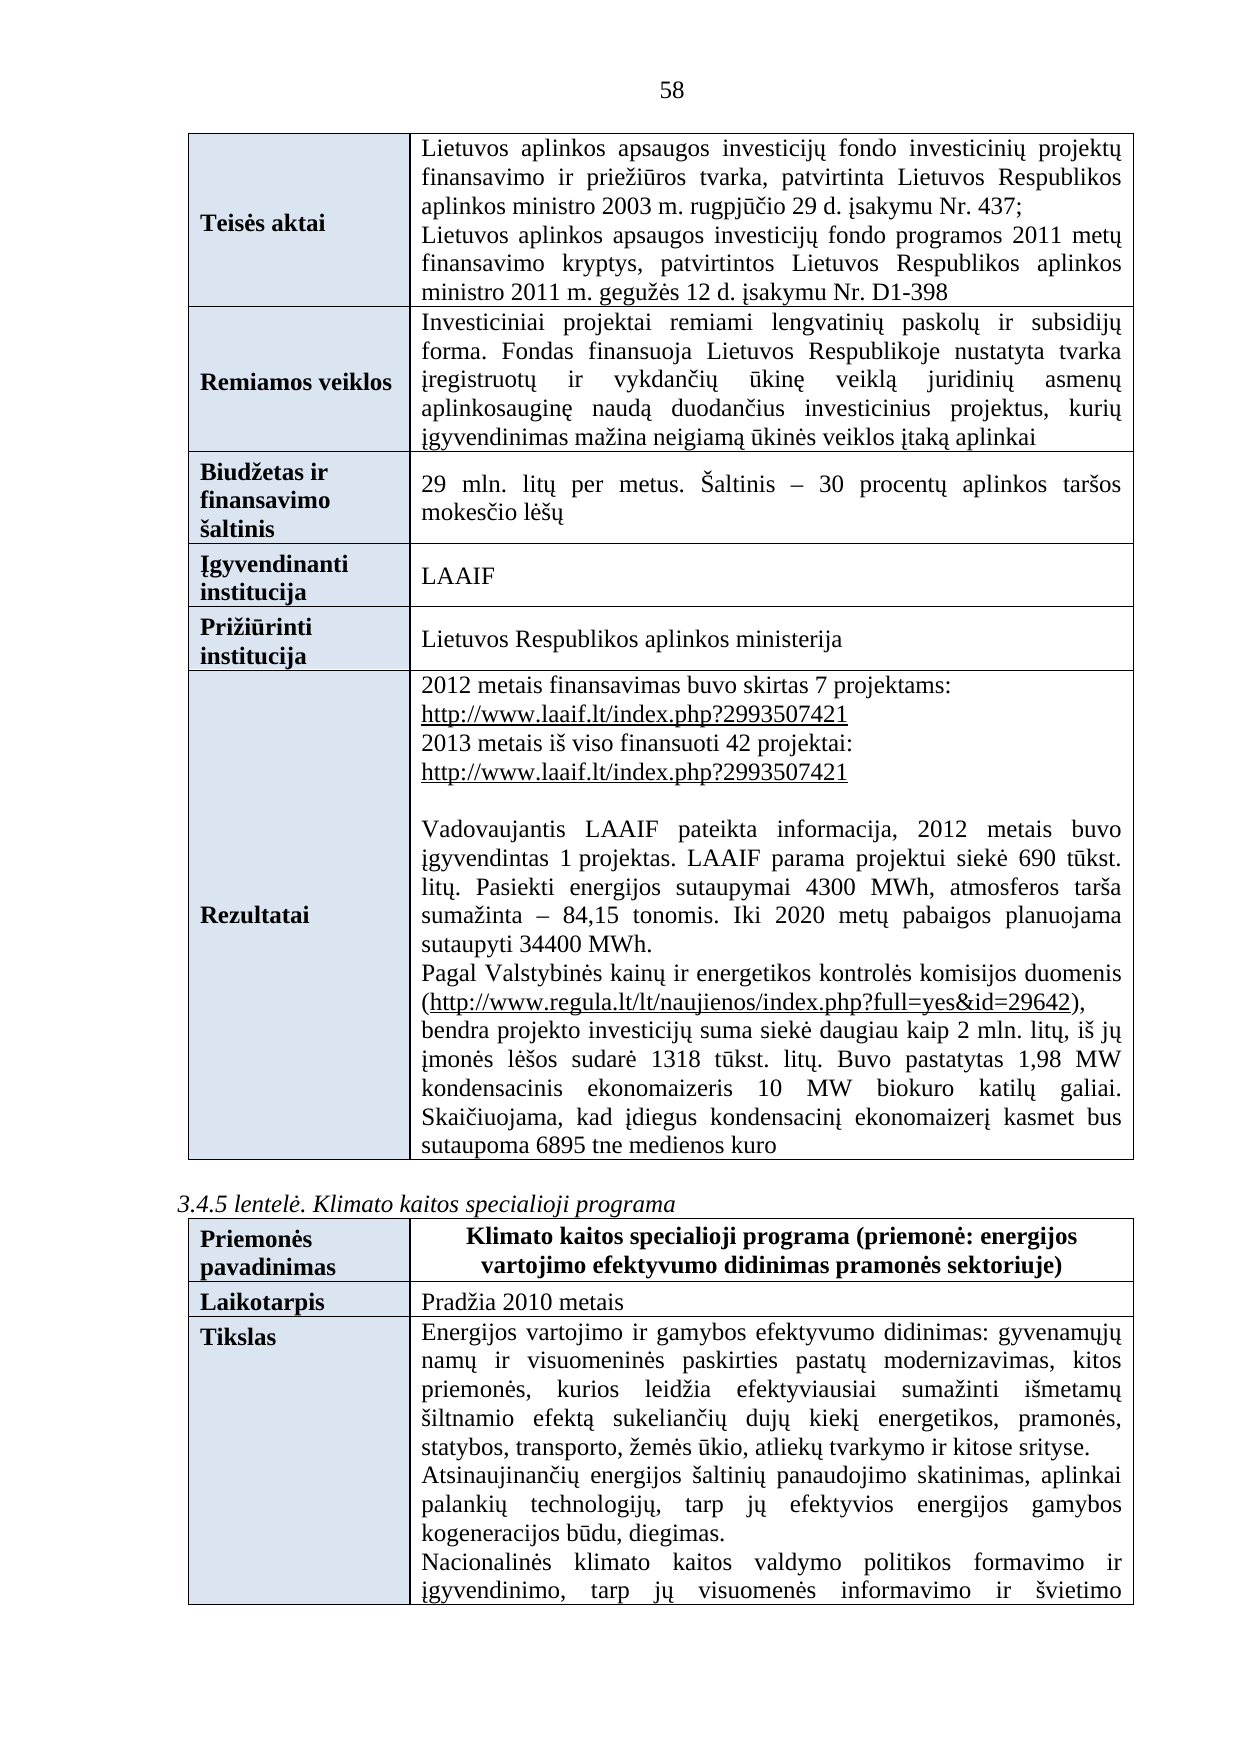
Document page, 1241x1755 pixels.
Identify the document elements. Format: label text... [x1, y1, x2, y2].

table_cell Investiciniai projektai remiami lengvatinių paskolų ir subsidijų forma. Fondas finansuoja Lietuvos Respublikoje nustatyta tvarka įregistruotų ir vykdančių ūkinę veiklą juridinių asmenų aplinkosauginę naudą duodančius investicinius projektus, kurių įgyvendinimas mažina neigiamą ūkinės veiklos įtaką aplinkai [411, 307, 1133, 451]
table_cell Laikotarpis [189, 1282, 409, 1316]
table_header Priemonės pavadinimas [189, 1219, 409, 1281]
table_cell Prižiūrinti institucija [189, 607, 409, 669]
table_cell LAAIF [411, 544, 1133, 606]
table_cell Tikslas [189, 1317, 409, 1604]
table_cell Teisės aktai [189, 134, 409, 306]
table_cell Energijos vartojimo ir gamybos efektyvumo didinimas: gyvenamųjų namų ir visuomeninės paskirties pastatų modernizavimas, kitos priemonės, kurios leidžia efektyviausiai sumažinti išmetamų šiltnamio efektą sukeliančių dujų kiekį energetikos, pramonės, statybos, transporto, žemės ūkio, atliekų tvarkymo ir kitose srityse. Atsinaujinančių energijos šaltinių panaudojimo skatinimas, aplinkai palankių technologijų, tarp jų efektyvios energijos gamybos kogeneracijos būdu, diegimas. Nacionalinės klimato kaitos valdymo politikos formavimo ir įgyvendinimo, tarp jų visuomenės informavimo ir švietimo [411, 1317, 1133, 1604]
table_cell Rezultatai [189, 671, 409, 1159]
table_cell 2012 metais finansavimas buvo skirtas 7 projektams: http://www.laaif.lt/index.php?2993507421 2013 metais iš viso finansuoti 42 projektai: http://www.laaif.lt/index.php?2993507421 Vadovaujantis LAAIF pateikta informacija, 2012 metais buvo įgyvendintas 1 projektas. LAAIF parama projektui siekė 690 tūkst. litų. Pasiekti energijos sutaupymai 4300 MWh, atmosferos tarša sumažinta – 84,15 tonomis. Iki 2020 metų pabaigos planuojama sutaupyti 34400 MWh. Pagal Valstybinės kainų ir energetikos kontrolės komisijos duomenis (http://www.regula.lt/lt/naujienos/index.php?full=yes&id=29642), bendra projekto investicijų suma siekė daugiau kaip 2 mln. litų, iš jų įmonės lėšos sudarė 1318 tūkst. litų. Buvo pastatytas 1,98 MW kondensacinis ekonomaizeris 10 MW biokuro katilų galiai. Skaičiuojama, kad įdiegus kondensacinį ekonomaizerį kasmet bus sutaupoma 6895 tne medienos kuro [411, 671, 1133, 1159]
table_cell Įgyvendinanti institucija [189, 544, 409, 606]
table_header Klimato kaitos specialioji programa (priemonė: energijos vartojimo efektyvumo didinimas pramonės sektoriuje) [411, 1219, 1133, 1281]
table_cell Remiamos veiklos [189, 307, 409, 451]
table_cell Lietuvos aplinkos apsaugos investicijų fondo investicinių projektų finansavimo ir priežiūros tvarka, patvirtinta Lietuvos Respublikos aplinkos ministro 2003 m. rugpjūčio 29 d. įsakymu Nr. 437; Lietuvos aplinkos apsaugos investicijų fondo programos 2011 metų finansavimo kryptys, patvirtintos Lietuvos Respublikos aplinkos ministro 2011 m. gegužės 12 d. įsakymu Nr. D1-398 [411, 134, 1133, 306]
table_cell Pradžia 2010 metais [411, 1282, 1133, 1316]
table_cell Lietuvos Respublikos aplinkos ministerija [411, 607, 1133, 669]
table_cell 29 mln. litų per metus. Šaltinis – 30 procentų aplinkos taršos mokesčio lėšų [411, 452, 1133, 543]
table_cell Biudžetas ir finansavimo šaltinis [189, 452, 409, 543]
text 3.4.5 lentelė. Klimato kaitos specialioji programa [177, 1189, 1166, 1218]
